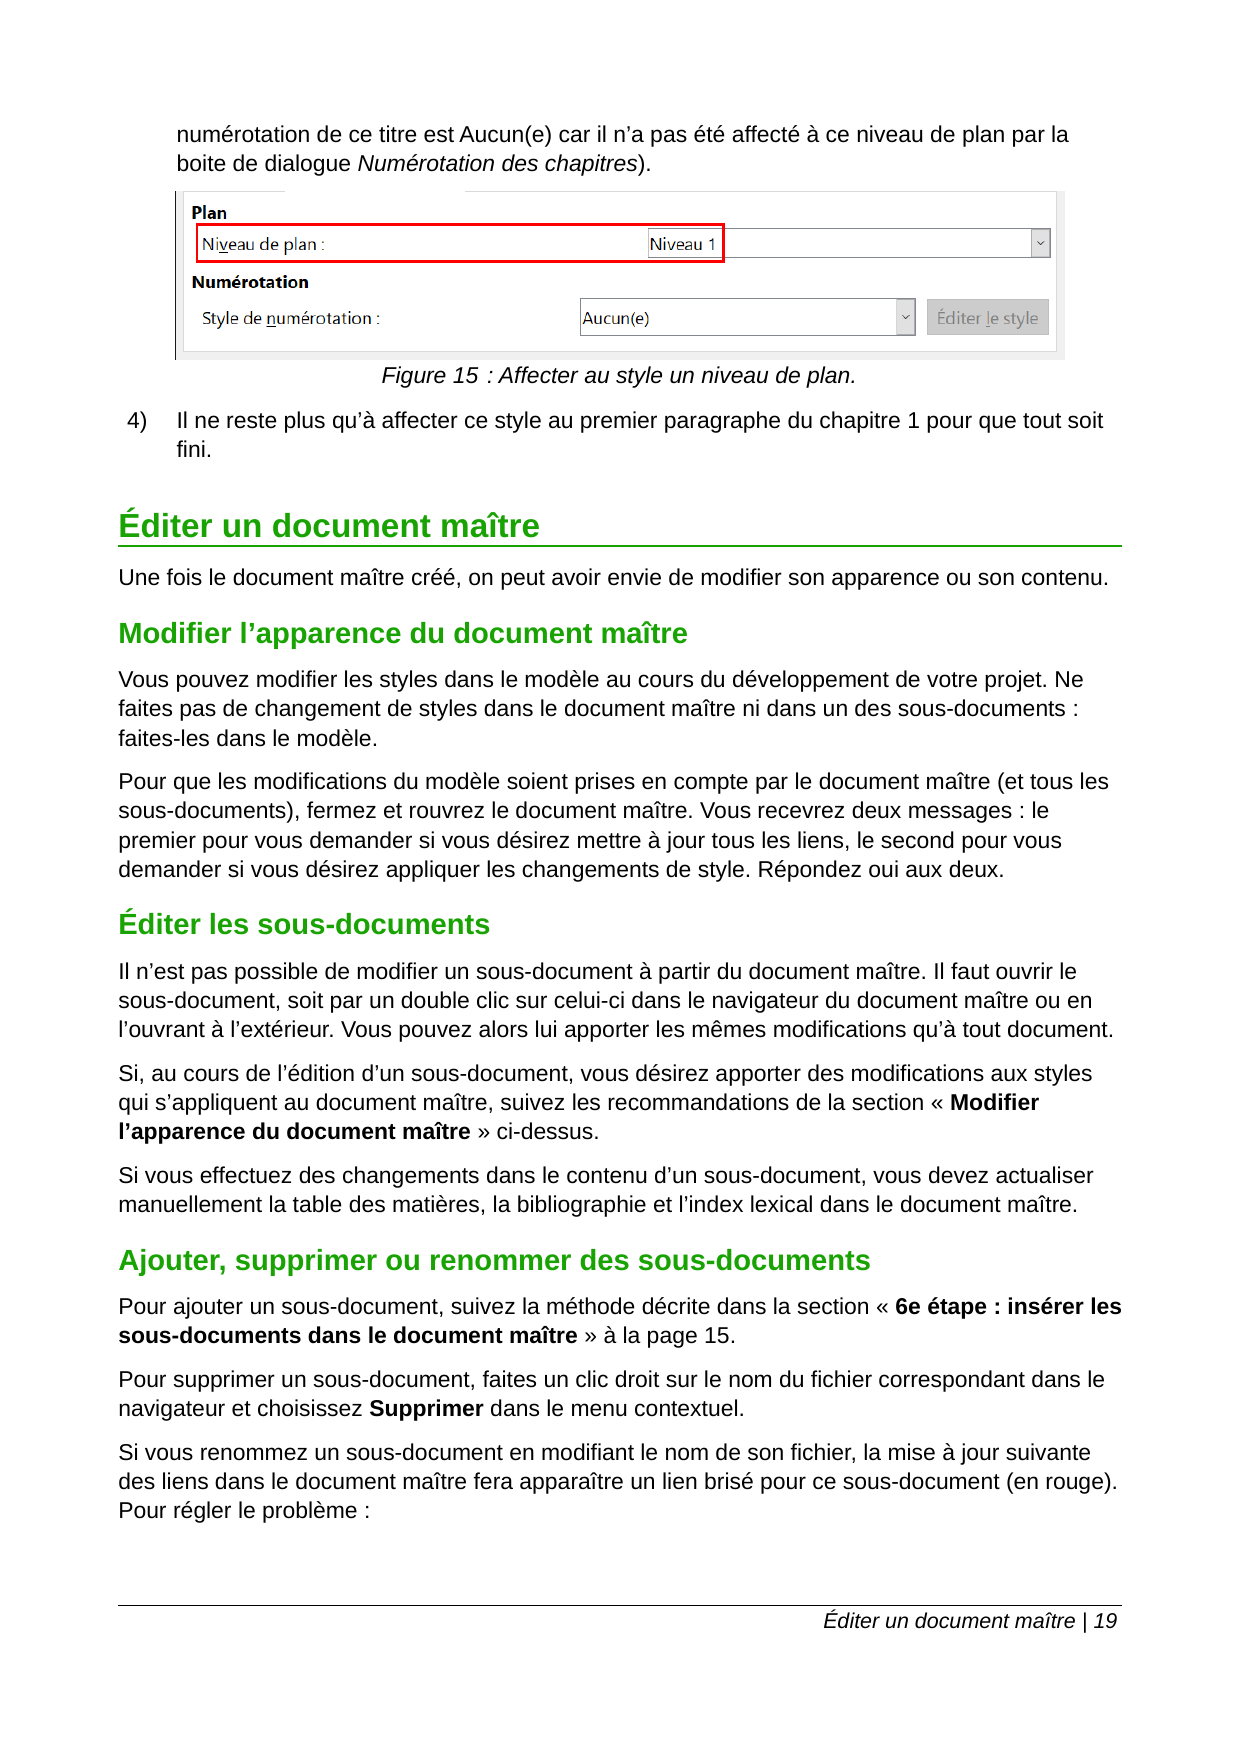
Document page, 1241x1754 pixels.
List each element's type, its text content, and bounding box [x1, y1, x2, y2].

text Il n’est pas possible de modifier un sous-document à partir du document maître. Il faut ouvrir le sous-document, soit par un double clic sur celui-ci dans le navigateur du document maître ou en l’ouvrant à l’extérieur. Vous pouvez alors lui apporter les mêmes modifications qu’à tout document. [118, 955, 1122, 1043]
subtitle Ajouter, supprimer ou renommer des sous-documents [118, 1247, 1122, 1276]
text Si vous effectuez des changements dans le contenu d’un sous-document, vous devez actualiser manuellement la table des matières, la bibliographie et l’index lexical dans le document maître. [118, 1159, 1122, 1218]
text Figure 15 : Affecter au style un niveau de plan. [118, 360, 1122, 389]
text Pour que les modifications du modèle soient prises en compte par le document maître (et tous les sous-documents), fermez et rouvrez le document maître. Vous recevrez deux messages : le premier pour vous demander si vous désirez mettre à jour tous les liens, le second pour vous demander si vous désirez appliquer les changements de style. Répondez oui aux deux. [118, 766, 1122, 882]
text Si vous renommez un sous-document en modifiant le nom de son fichier, la mise à jour suivante des liens dans le document maître fera apparaître un lien brisé pour ce sous-document (en rouge). Pour régler le problème : [118, 1436, 1122, 1524]
text Une fois le document maître créé, on peut avoir envie de modifier son apparence ou son contenu. [118, 561, 1122, 591]
text Pour ajouter un sous-document, suivez la méthode décrite dans la section « 6e étape : insérer les sous-documents dans le document maître » à la page 15. [118, 1291, 1122, 1349]
picture [175, 191, 1065, 360]
subtitle Éditer un document maître [118, 506, 1122, 545]
text Vous pouvez modifier les styles dans le modèle au cours du développement de votre projet. Ne faites pas de changement de styles dans le document maître ni dans un des sous-documents : faites-les dans le modèle. [118, 663, 1122, 751]
text Pour supprimer un sous-document, faites un clic droit sur le nom du fichier correspondant dans le navigateur et choisissez Supprimer dans le menu contextuel. [118, 1363, 1122, 1422]
subtitle Modifier l’apparence du document maître [118, 620, 1122, 649]
text Si, au cours de l’édition d’un sous-document, vous désirez apporter des modifications aux styles qui s’appliquent au document maître, suivez les recommandations de la section « Modifier l’apparence du document maître » ci-dessus. [118, 1057, 1122, 1145]
list Il ne reste plus qu’à affecter ce style au premier paragraphe du chapitre 1 pour que tout soit fini. [147, 404, 1122, 462]
list numérotation de ce titre est Aucun(e) car il n’a pas été affecté à ce niveau de plan par la boite de dialogue Numérotation des chapitres). [147, 118, 1122, 176]
subtitle Éditer les sous-documents [118, 911, 1122, 941]
